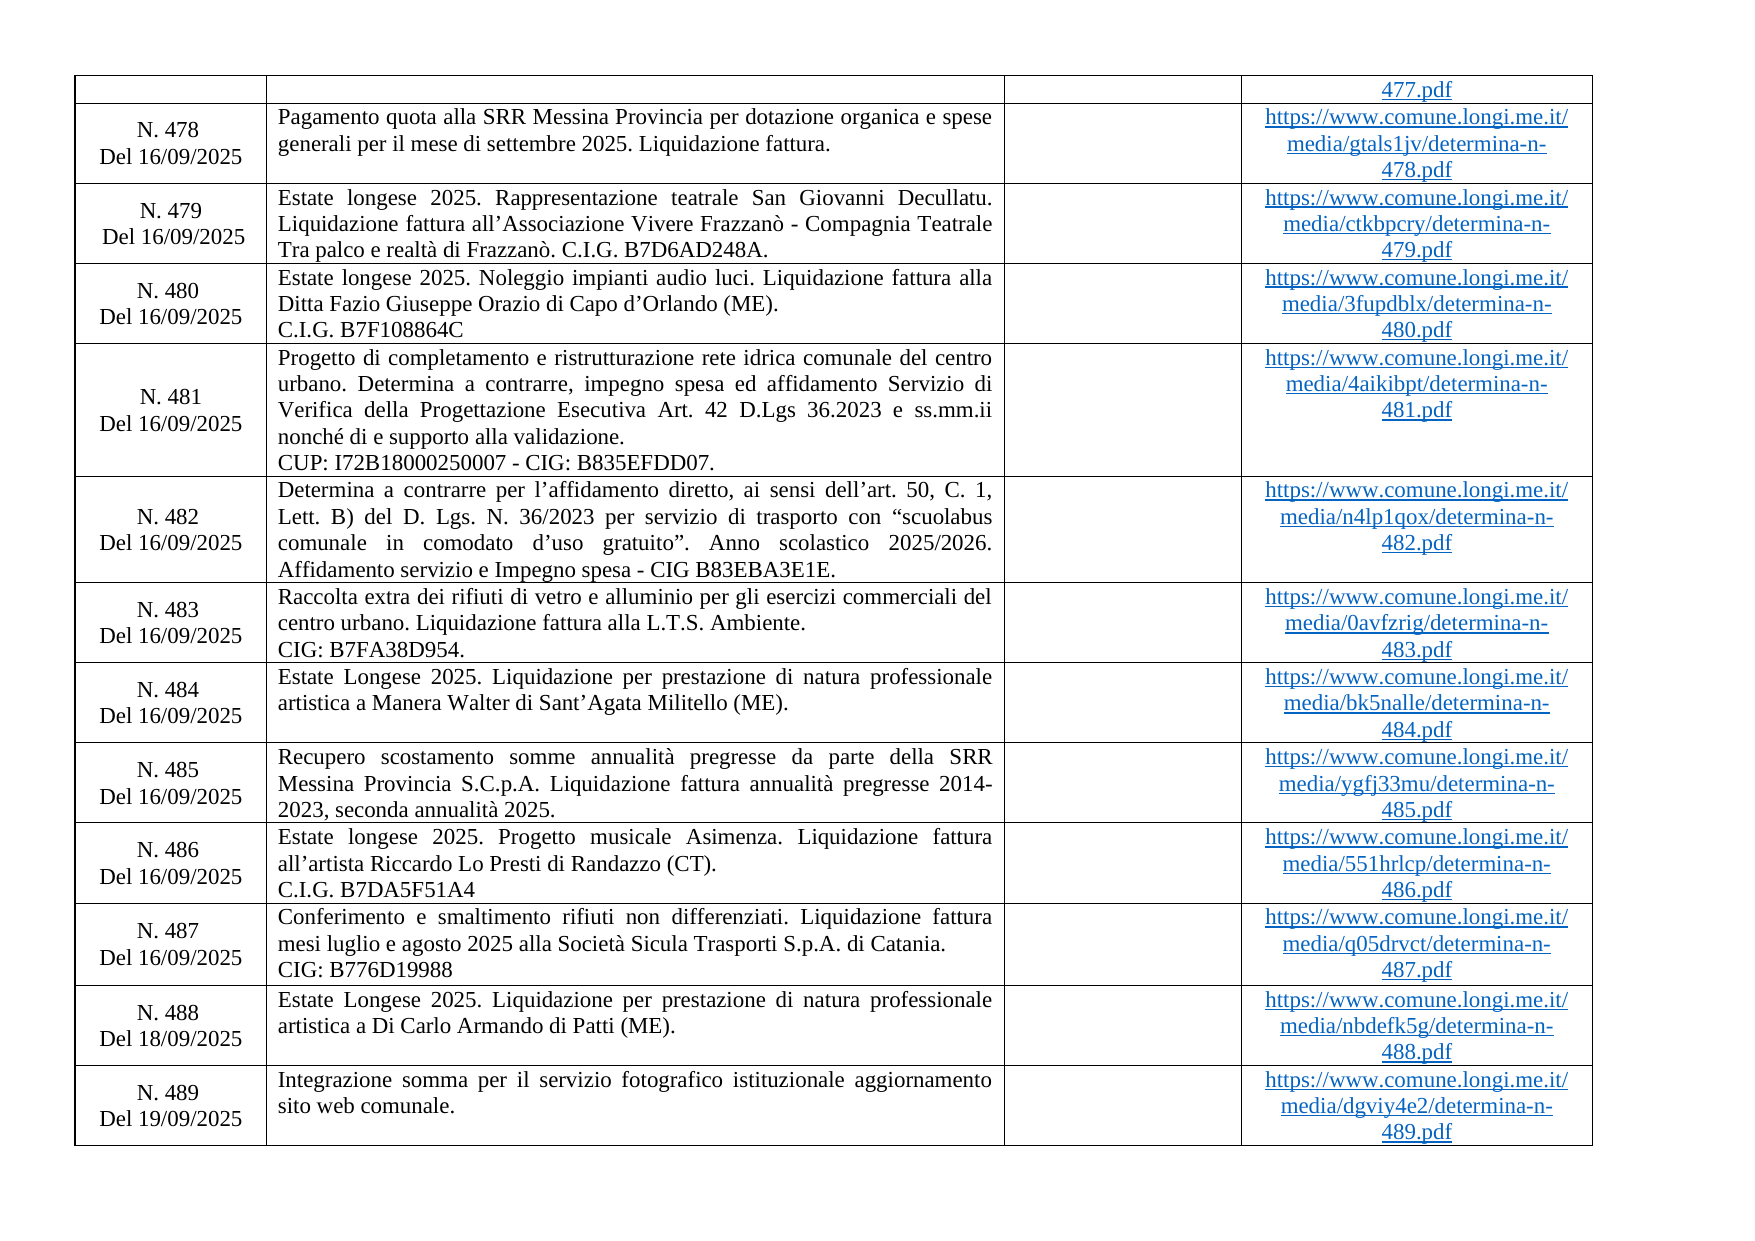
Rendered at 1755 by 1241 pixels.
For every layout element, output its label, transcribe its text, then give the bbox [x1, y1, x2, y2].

table_cell Estate longese 2025. Noleggio impianti audio luci. Liquidazione fattura alla Ditta Fazio Giuseppe Orazio di Capo d’Orlando (ME). C.I.G. B7F108864C [267, 264, 1004, 343]
table_cell Pagamento quota alla SRR Messina Provincia per dotazione organica e spese generali per il mese di settembre 2025. Liquidazione fattura. [267, 104, 1004, 182]
table_cell N. 478 Del 16/09/2025 [76, 104, 266, 182]
table_cell [1005, 1066, 1241, 1145]
table_cell https://www.comune.longi.me.it/media/bk5nalle/determina-n-484.pdf [1242, 663, 1592, 742]
table_cell [1005, 583, 1241, 662]
table_cell Raccolta extra dei rifiuti di vetro e alluminio per gli esercizi commerciali del centro urbano. Liquidazione fattura alla L.T.S. Ambiente. CIG: B7FA38D954. [267, 583, 1004, 662]
table_cell N. 484 Del 16/09/2025 [76, 663, 266, 742]
table_cell https://www.comune.longi.me.it/media/nbdefk5g/determina-n-488.pdf [1242, 986, 1592, 1065]
table_cell https://www.comune.longi.me.it/media/3fupdblx/determina-n-480.pdf [1242, 264, 1592, 343]
table_cell https://www.comune.longi.me.it/media/n4lp1qox/determina-n-482.pdf [1242, 477, 1592, 582]
table_cell [1005, 184, 1241, 263]
table_cell https://www.comune.longi.me.it/media/dgviy4e2/determina-n-489.pdf [1242, 1066, 1592, 1145]
table_cell N. 488 Del 18/09/2025 [76, 986, 266, 1065]
table_cell [1005, 477, 1241, 582]
table_cell https://www.comune.longi.me.it/media/gtals1jv/determina-n-478.pdf [1242, 104, 1592, 182]
table_cell N. 485 Del 16/09/2025 [76, 743, 266, 822]
table_cell Estate Longese 2025. Liquidazione per prestazione di natura professionale artistica a Manera Walter di Sant’Agata Militello (ME). [267, 663, 1004, 742]
table_cell https://www.comune.longi.me.it/media/ctkbpcry/determina-n-479.pdf [1242, 184, 1592, 263]
table_cell [1005, 743, 1241, 822]
table_cell [1005, 344, 1241, 476]
table_cell Estate Longese 2025. Liquidazione per prestazione di natura professionale artistica a Di Carlo Armando di Patti (ME). [267, 986, 1004, 1065]
table_cell N. 487 Del 16/09/2025 [76, 904, 266, 984]
table_cell https://www.comune.longi.me.it/media/ygfj33mu/determina-n-485.pdf [1242, 743, 1592, 822]
table_cell [76, 76, 266, 102]
table_cell Recupero scostamento somme annualità pregresse da parte della SRR Messina Provincia S.C.p.A. Liquidazione fattura annualità pregresse 2014-2023, seconda annualità 2025. [267, 743, 1004, 822]
table_cell Integrazione somma per il servizio fotografico istituzionale aggiornamento sito web comunale. [267, 1066, 1004, 1145]
table_cell [267, 76, 1004, 102]
table_cell [1005, 264, 1241, 343]
table_cell [1005, 76, 1241, 102]
table_cell Progetto di completamento e ristrutturazione rete idrica comunale del centro urbano. Determina a contrarre, impegno spesa ed affidamento Servizio di Verifica della Progettazione Esecutiva Art. 42 D.Lgs 36.2023 e ss.mm.ii nonché di e supporto alla validazione. CUP: I72B18000250007 - CIG: B835EFDD07. [267, 344, 1004, 476]
table_cell [1005, 104, 1241, 182]
table_cell Determina a contrarre per l’affidamento diretto, ai sensi dell’art. 50, C. 1, Lett. B) del D. Lgs. N. 36/2023 per servizio di trasporto con “scuolabus comunale in comodato d’uso gratuito”. Anno scolastico 2025/2026. Affidamento servizio e Impegno spesa - CIG B83EBA3E1E. [267, 477, 1004, 582]
table_cell https://www.comune.longi.me.it/media/0avfzrig/determina-n-483.pdf [1242, 583, 1592, 662]
table_cell [1005, 663, 1241, 742]
table_cell N. 481 Del 16/09/2025 [76, 344, 266, 476]
table_cell N. 483 Del 16/09/2025 [76, 583, 266, 662]
table_cell https://www.comune.longi.me.it/media/q05drvct/determina-n-487.pdf [1242, 904, 1592, 984]
table_cell [1005, 986, 1241, 1065]
table_cell N. 486 Del 16/09/2025 [76, 823, 266, 902]
table_cell 477.pdf [1242, 76, 1592, 102]
table_cell N. 489 Del 19/09/2025 [76, 1066, 266, 1145]
table_cell https://www.comune.longi.me.it/media/4aikibpt/determina-n-481.pdf [1242, 344, 1592, 476]
table_cell [1005, 823, 1241, 902]
table_cell Estate longese 2025. Progetto musicale Asimenza. Liquidazione fattura all’artista Riccardo Lo Presti di Randazzo (CT). C.I.G. B7DA5F51A4 [267, 823, 1004, 902]
table_cell N. 482 Del 16/09/2025 [76, 477, 266, 582]
table_cell N. 479 Del 16/09/2025 [76, 184, 266, 263]
table_cell Estate longese 2025. Rappresentazione teatrale San Giovanni Decullatu. Liquidazione fattura all’Associazione Vivere Frazzanò - Compagnia Teatrale Tra palco e realtà di Frazzanò. C.I.G. B7D6AD248A. [267, 184, 1004, 263]
table_cell Conferimento e smaltimento rifiuti non differenziati. Liquidazione fattura mesi luglio e agosto 2025 alla Società Sicula Trasporti S.p.A. di Catania. CIG: B776D19988 [267, 904, 1004, 984]
table_cell N. 480 Del 16/09/2025 [76, 264, 266, 343]
table_cell https://www.comune.longi.me.it/media/551hrlcp/determina-n-486.pdf [1242, 823, 1592, 902]
table_cell [1005, 904, 1241, 984]
